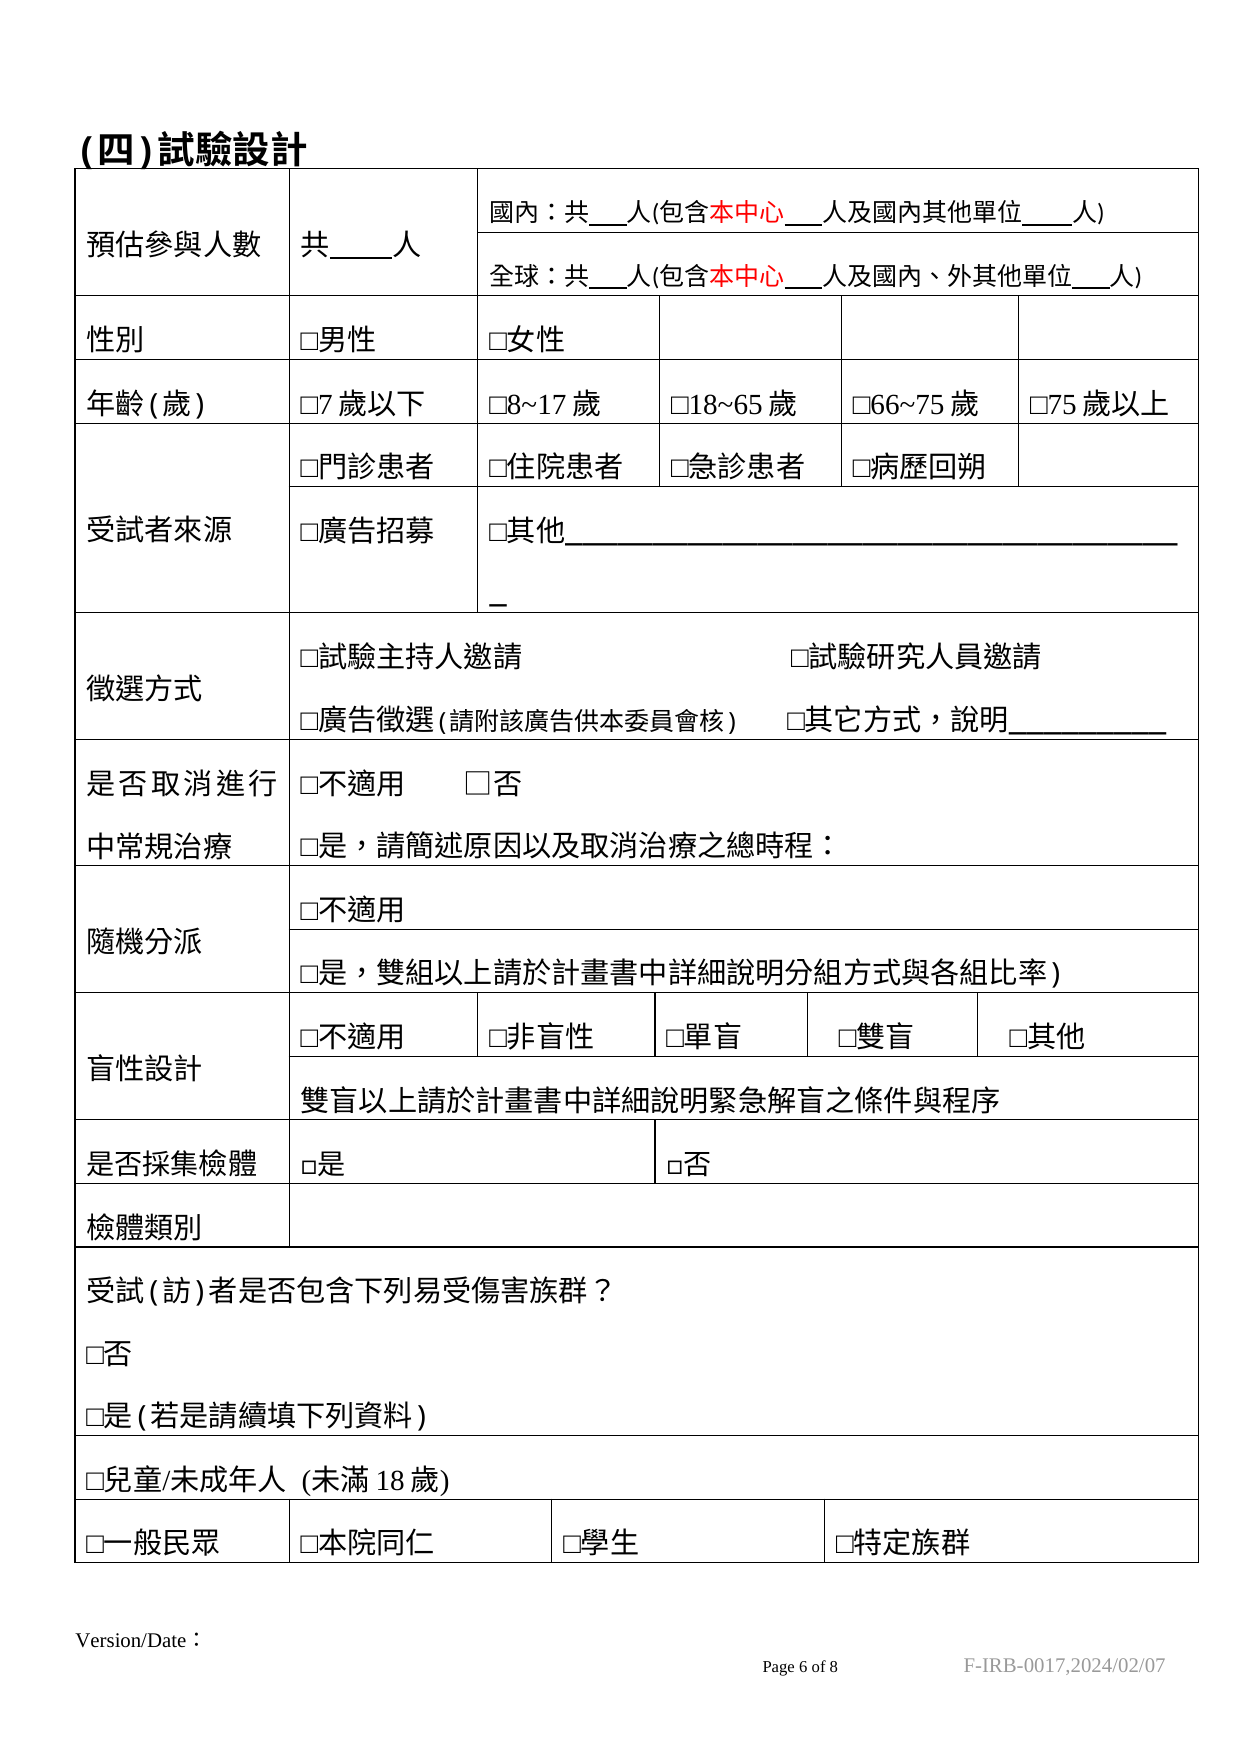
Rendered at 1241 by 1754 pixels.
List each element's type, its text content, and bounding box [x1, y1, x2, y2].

table_cell □廣告招募 [290, 487, 477, 612]
table_cell 徵選方式 [76, 613, 289, 739]
table_cell □其他____________________________________ [478, 487, 1198, 612]
table_cell 年齡(歲) [76, 360, 289, 422]
table_cell □75歲以上 [1019, 360, 1198, 422]
table_cell 全球：共 人(包含本中心 人及國內、外其他單位 人) [478, 233, 1198, 295]
table_cell □是 [290, 1120, 654, 1183]
table_cell 受試者來源 [76, 424, 289, 612]
table_cell 檢體類別 [76, 1184, 289, 1246]
table_cell □試驗研究人員邀請 [776, 613, 1198, 676]
table_cell □本院同仁 [290, 1500, 551, 1562]
table_cell 隨機分派 [76, 866, 289, 992]
table_cell □7歲以下 [290, 360, 477, 422]
table_cell □特定族群 [825, 1500, 1198, 1562]
table_cell □住院患者 [478, 424, 659, 486]
table_cell □廣告徵選(請附該廣告供本委員會核) [290, 676, 776, 739]
table_cell □男性 [290, 296, 477, 359]
table_cell □試驗主持人邀請 [290, 613, 776, 676]
table_cell □是，雙組以上請於計畫書中詳細說明分組方式與各組比率) [290, 930, 1198, 992]
table_cell □學生 [552, 1500, 824, 1562]
table_cell □一般民眾 [76, 1500, 289, 1562]
table_cell □兒童/未成年人 (未滿18歲) [76, 1436, 1198, 1498]
table_cell □雙盲 [808, 993, 977, 1056]
table_cell □急診患者 [660, 424, 841, 486]
table_cell □其它方式，說明_________ [776, 676, 1198, 739]
table_cell [842, 296, 1018, 359]
text (四)試驗設計 [75, 106, 1165, 168]
table_cell □18~65歲 [660, 360, 841, 422]
table_cell □病歷回朔 [842, 424, 1018, 486]
table_cell □不適用 [290, 993, 477, 1056]
table_header 國內：共 人(包含本中心 人及國內其他單位 人) [478, 169, 1198, 232]
table_cell □門診患者 [290, 424, 477, 486]
table_cell 受試(訪)者是否包含下列易受傷害族群？ □否 □是(若是請續填下列資料) [76, 1248, 1198, 1435]
table_cell □8~17歲 [478, 360, 659, 422]
table_cell □非盲性 [478, 993, 654, 1056]
table_cell 是否取消進行中常規治療 [76, 740, 289, 865]
table_cell □女性 [478, 296, 659, 359]
table_cell □不適用 □否 □是，請簡述原因以及取消治療之總時程： [290, 740, 1198, 865]
table_cell [1019, 424, 1198, 486]
table_cell 盲性設計 [76, 993, 289, 1119]
table_cell □不適用 [290, 866, 1198, 929]
table_cell [290, 1184, 1198, 1246]
table_cell □否 [656, 1120, 1198, 1183]
table_cell [1019, 296, 1198, 359]
table_cell 性別 [76, 296, 289, 359]
table_cell 雙盲以上請於計畫書中詳細說明緊急解盲之條件與程序 [290, 1057, 1198, 1119]
table_header 預估參與人數 [76, 169, 289, 295]
table_cell □單盲 [656, 993, 807, 1056]
table_cell □66~75歲 [842, 360, 1018, 422]
table_cell □其他 [978, 993, 1198, 1056]
table_header 共 人 [290, 169, 477, 295]
table_cell [660, 296, 841, 359]
table_cell 是否採集檢體 [76, 1120, 289, 1183]
